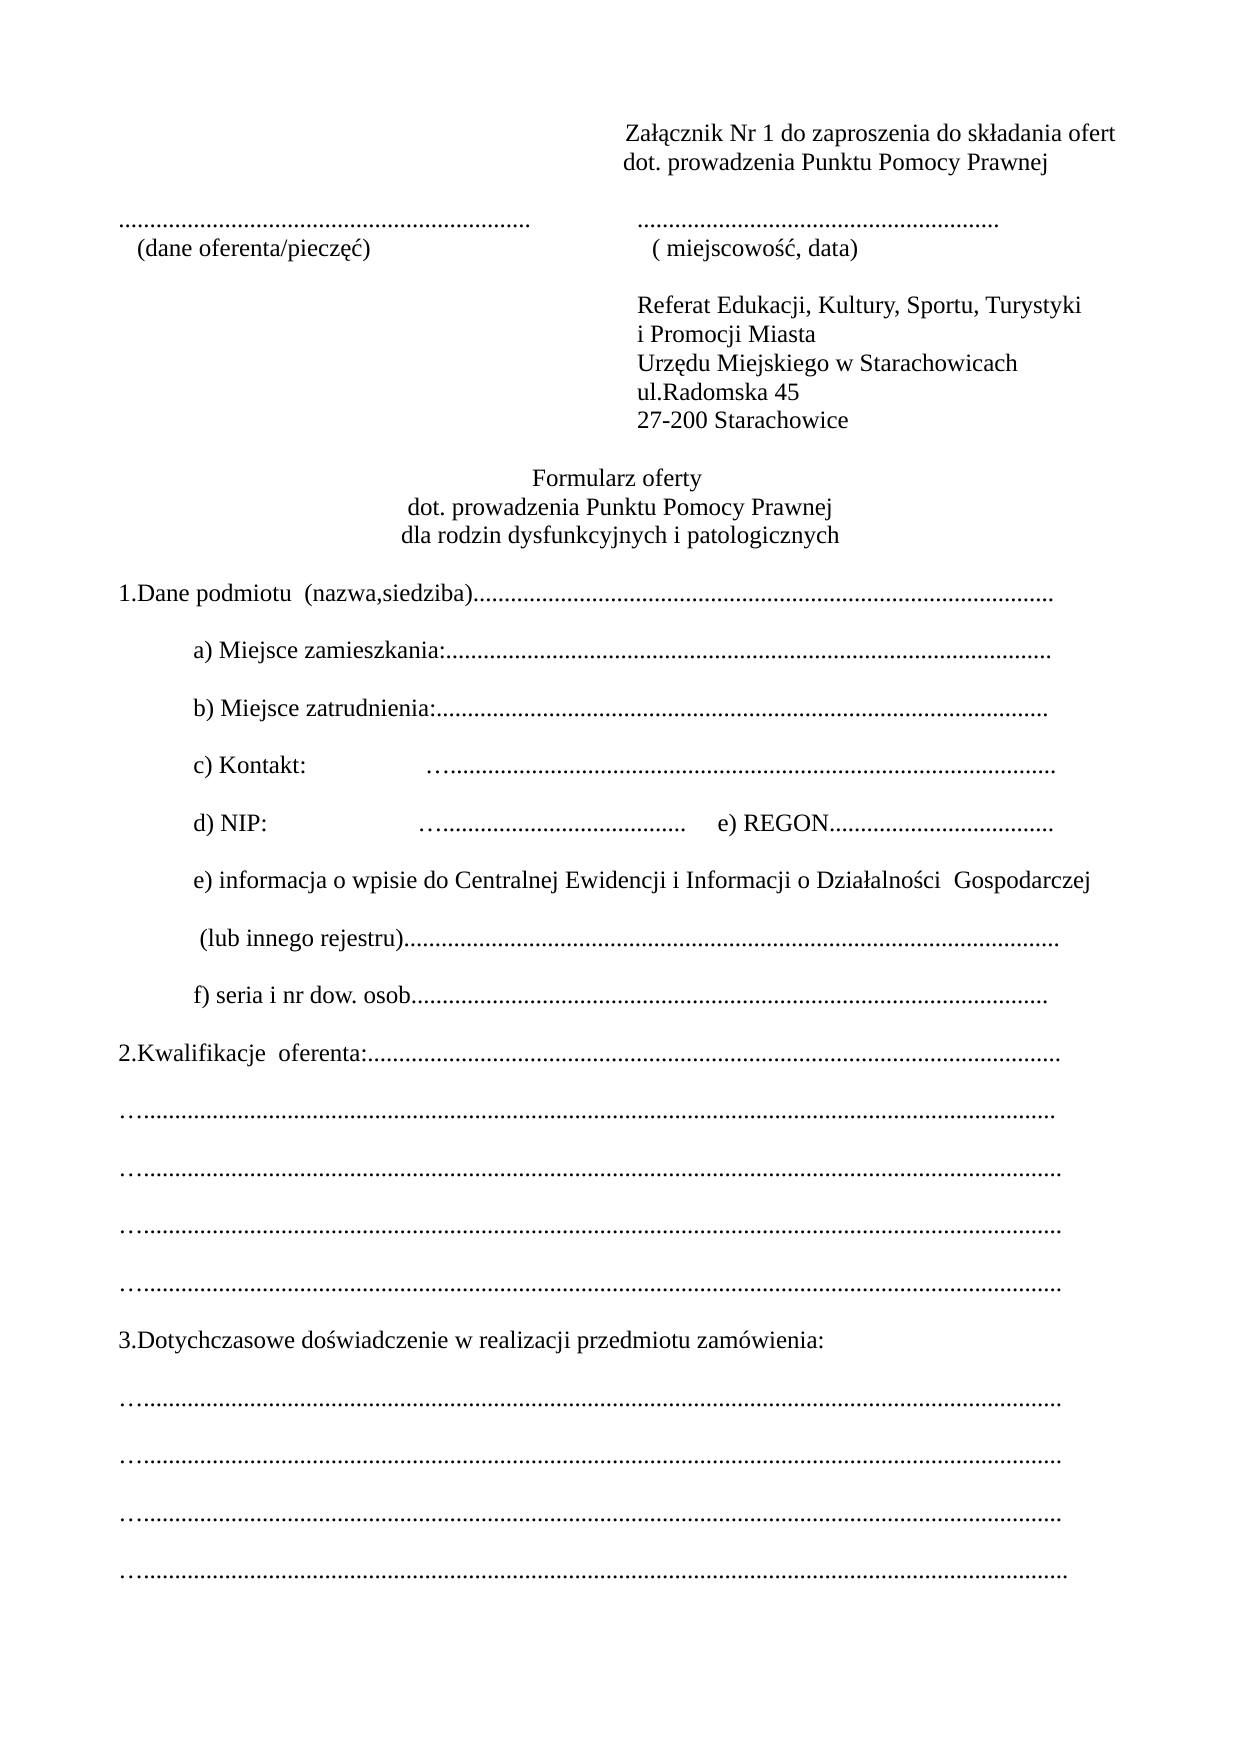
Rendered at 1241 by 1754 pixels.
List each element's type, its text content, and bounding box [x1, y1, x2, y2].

text Załącznik Nr 1 do zaproszenia do składania ofert [118, 118, 1122, 147]
text dla rodzin dysfunkcyjnych i patologicznych [118, 521, 1122, 549]
text ul.Radomska 45 [118, 377, 1122, 406]
text ….................................................................................................................................................. [118, 1096, 1122, 1124]
text 2.Kwalifikacje oferenta:............................................................................................................... [118, 1038, 1122, 1067]
text …................................................................................................................................................... [118, 1153, 1122, 1182]
text …................................................................................................................................................... [118, 1211, 1122, 1239]
text e) informacja o wpisie do Centralnej Ewidencji i Informacji o Działalności Gospodarczej [118, 866, 1122, 894]
text ….................................................................................................................................................... [118, 1556, 1122, 1584]
text (dane oferenta/pieczęć) ( miejscowość, data) [118, 233, 1122, 262]
text 3.Dotychczasowe doświadczenie w realizacji przedmiotu zamówienia: [118, 1326, 1122, 1354]
text i Promocji Miasta [118, 319, 1122, 348]
text …................................................................................................................................................... [118, 1498, 1122, 1527]
text dot. prowadzenia Punktu Pomocy Prawnej [118, 147, 1122, 176]
text Urzędu Miejskiego w Starachowicach [118, 348, 1122, 377]
text Referat Edukacji, Kultury, Sportu, Turystyki [118, 291, 1122, 319]
text .................................................................. .......................................................... [118, 204, 1122, 233]
text …................................................................................................................................................... [118, 1383, 1122, 1412]
text 27-200 Starachowice [118, 406, 1122, 434]
text a) Miejsce zamieszkania:................................................................................................. [118, 636, 1122, 664]
text b) Miejsce zatrudnienia:.................................................................................................. [118, 693, 1122, 722]
text dot. prowadzenia Punktu Pomocy Prawnej [118, 492, 1122, 521]
text d) NIP: …....................................... e) REGON.................................... [118, 808, 1122, 837]
text Formularz oferty [118, 463, 1122, 492]
text (lub innego rejestru)......................................................................................................... [118, 923, 1122, 952]
text …................................................................................................................................................... [118, 1441, 1122, 1469]
text …................................................................................................................................................... [118, 1268, 1122, 1297]
text f) seria i nr dow. osob...................................................................................................... [118, 981, 1122, 1009]
text c) Kontakt: …................................................................................................. [118, 751, 1122, 779]
text 1.Dane podmiotu (nazwa,siedziba)............................................................................................. [118, 578, 1122, 607]
